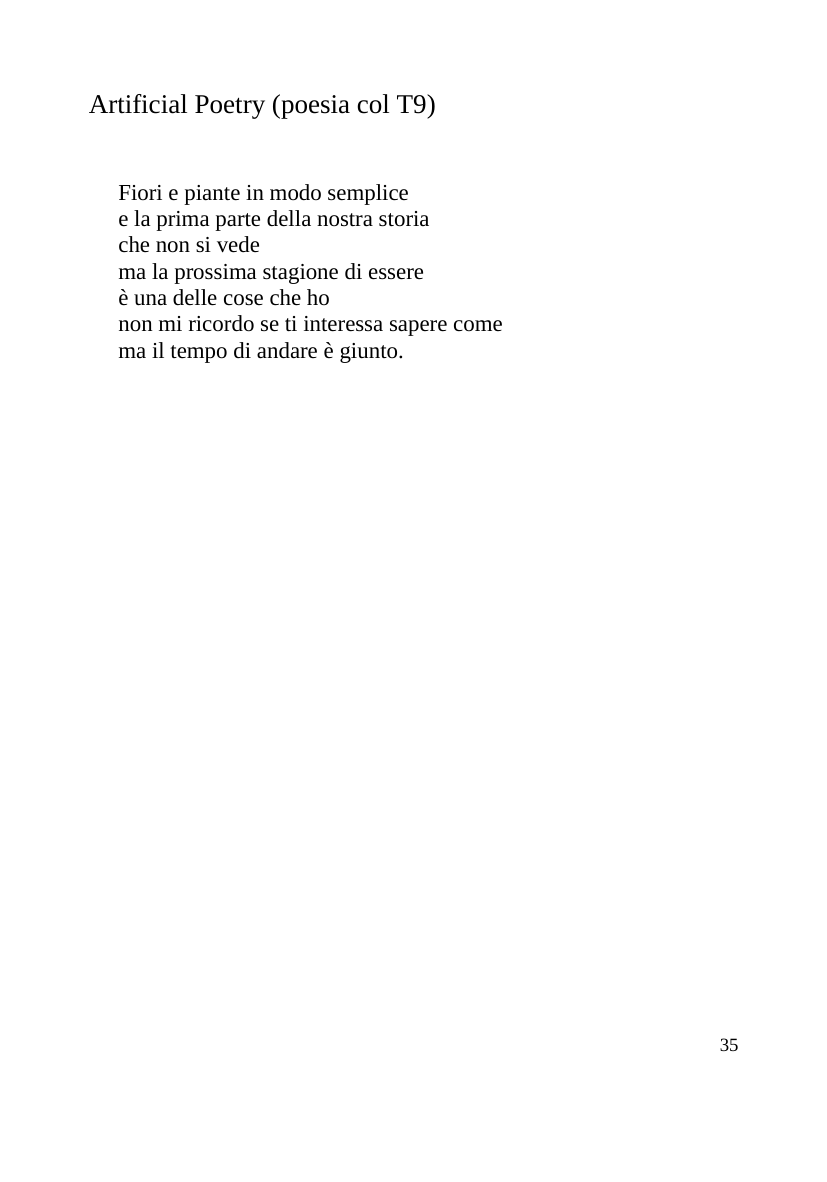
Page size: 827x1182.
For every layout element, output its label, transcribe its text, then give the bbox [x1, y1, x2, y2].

text è una delle cose che ho [88, 284, 738, 311]
text che non si vede [88, 231, 738, 258]
text ma il tempo di andare è giunto. [88, 337, 738, 363]
text e la prima parte della nostra storia [88, 205, 738, 231]
text non mi ricordo se ti interessa sapere come [88, 311, 738, 337]
text ma la prossima stagione di essere [88, 258, 738, 284]
text Fiori e piante in modo semplice [88, 179, 738, 205]
text Artificial Poetry (poesia col T9) [88, 88, 738, 120]
